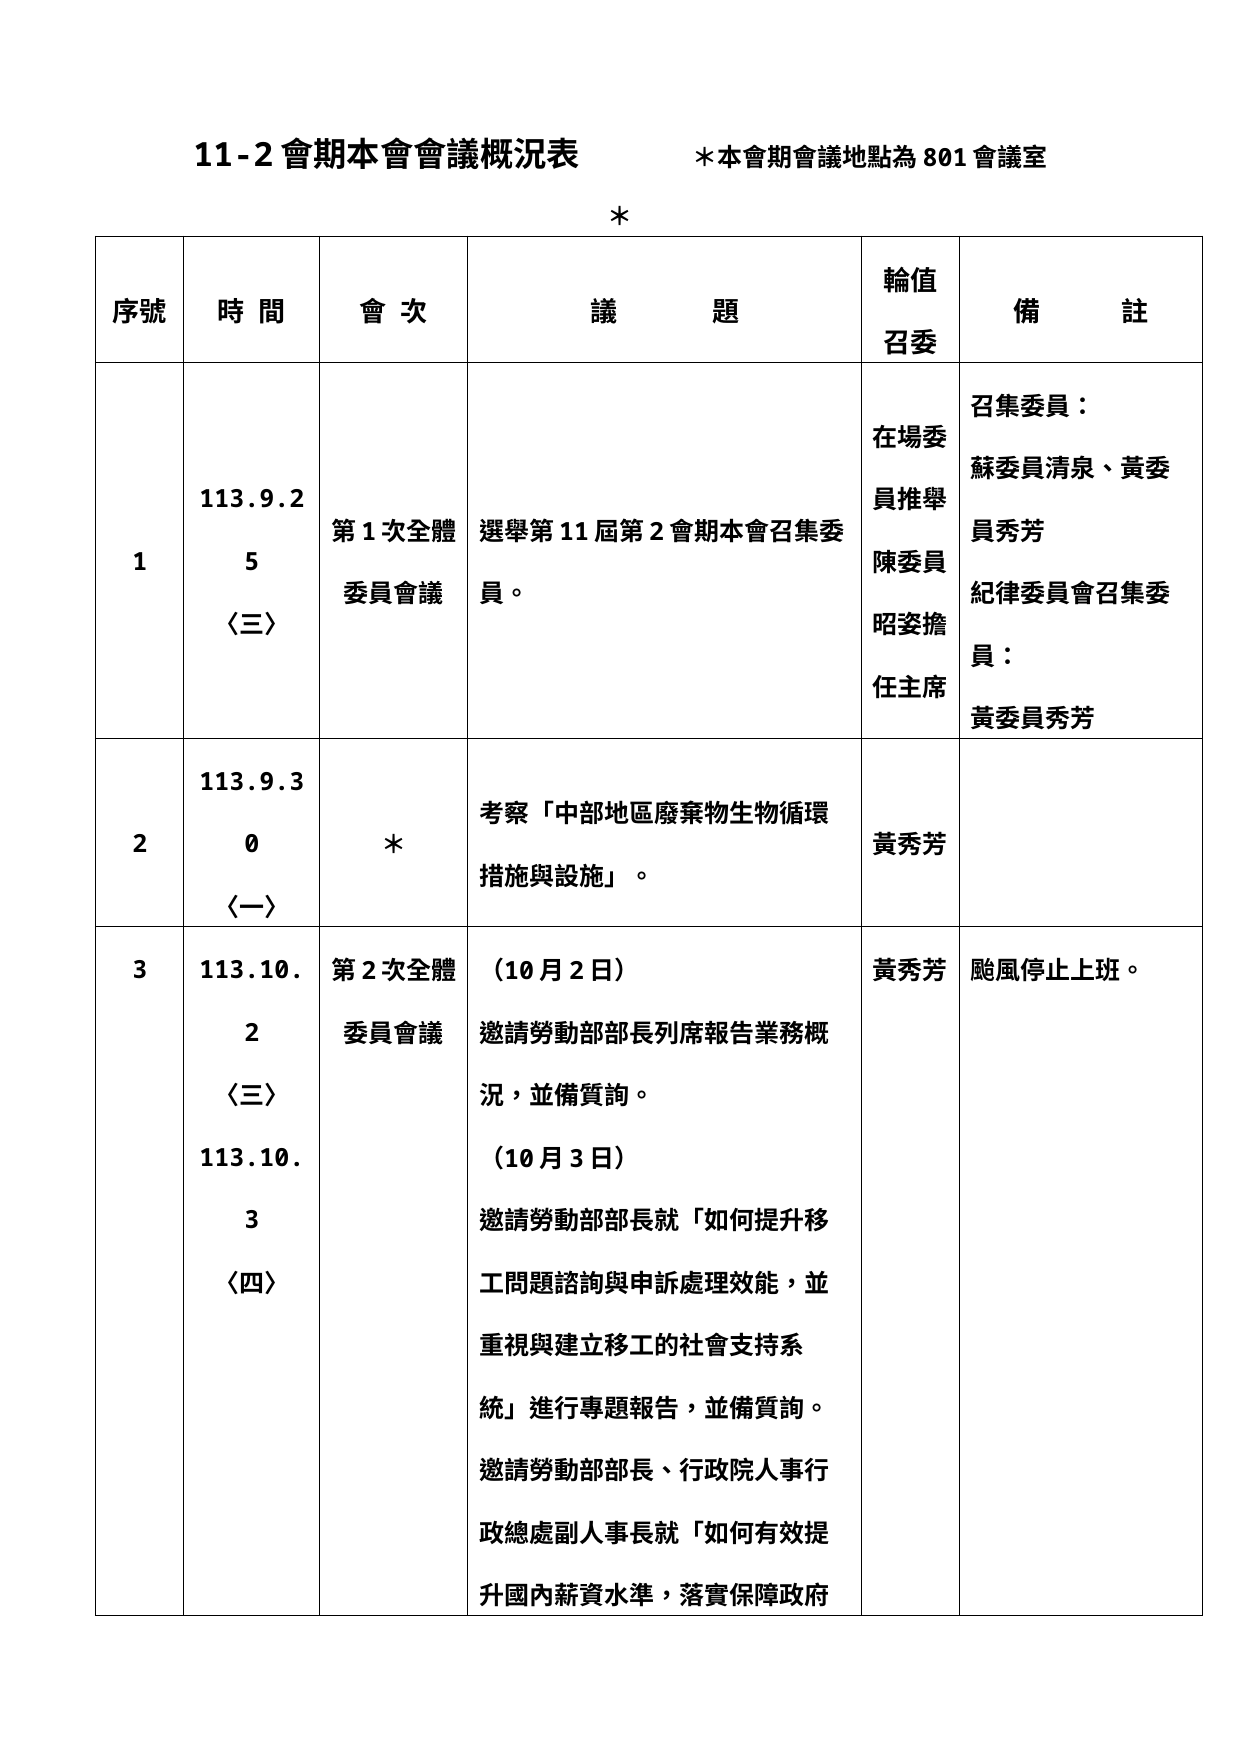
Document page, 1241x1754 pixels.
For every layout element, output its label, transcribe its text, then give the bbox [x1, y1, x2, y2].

table_cell [960, 739, 1202, 926]
table_cell 黃秀芳 [862, 927, 959, 1615]
table_cell 113.9.25 〈三〉 [184, 363, 319, 738]
table_cell 黃秀芳 [862, 739, 959, 926]
text 11-2會期本會會議概況表 ＊本會期會議地點為801會議室＊ [187, 111, 1053, 236]
table_cell 選舉第11屆第2會期本會召集委員。 [468, 363, 861, 738]
table_cell 召集委員： 蘇委員清泉、黃委員秀芳 紀律委員會召集委員： 黃委員秀芳 [960, 363, 1202, 738]
table_header 會 次 [320, 237, 467, 362]
table_cell 3 [96, 927, 183, 1615]
table_cell （10月2日） 邀請勞動部部長列席報告業務概況，並備質詢。 （10月3日） 邀請勞動部部長就「如何提升移工問題諮詢與申訴處理效能，並重視與建立移工的社會支持系統」進行專題報告，並備質詢。 邀請勞動部部長、行政院人事行政總處副人事長就「如何有效提升國內薪資水準，落實保障政府 [468, 927, 861, 1615]
table_cell 第1次全體委員會議 [320, 363, 467, 738]
table_header 輪值 召委 [862, 237, 959, 362]
table_header 時 間 [184, 237, 319, 362]
table_cell ＊ [320, 739, 467, 926]
table_header 議 題 [468, 237, 861, 362]
table_cell 第2次全體委員會議 [320, 927, 467, 1615]
table_cell 颱風停止上班。 [960, 927, 1202, 1615]
table_cell 1 [96, 363, 183, 738]
table_header 序號 [96, 237, 183, 362]
table_cell 2 [96, 739, 183, 926]
table_cell 在場委員推舉陳委員昭姿擔任主席 [862, 363, 959, 738]
table_header 備 註 [960, 237, 1202, 362]
table_cell 113.10.2 〈三〉 113.10.3 〈四〉 [184, 927, 319, 1615]
table_cell 113.9.30 〈一〉 [184, 739, 319, 926]
table_cell 考察「中部地區廢棄物生物循環措施與設施」。 [468, 739, 861, 926]
